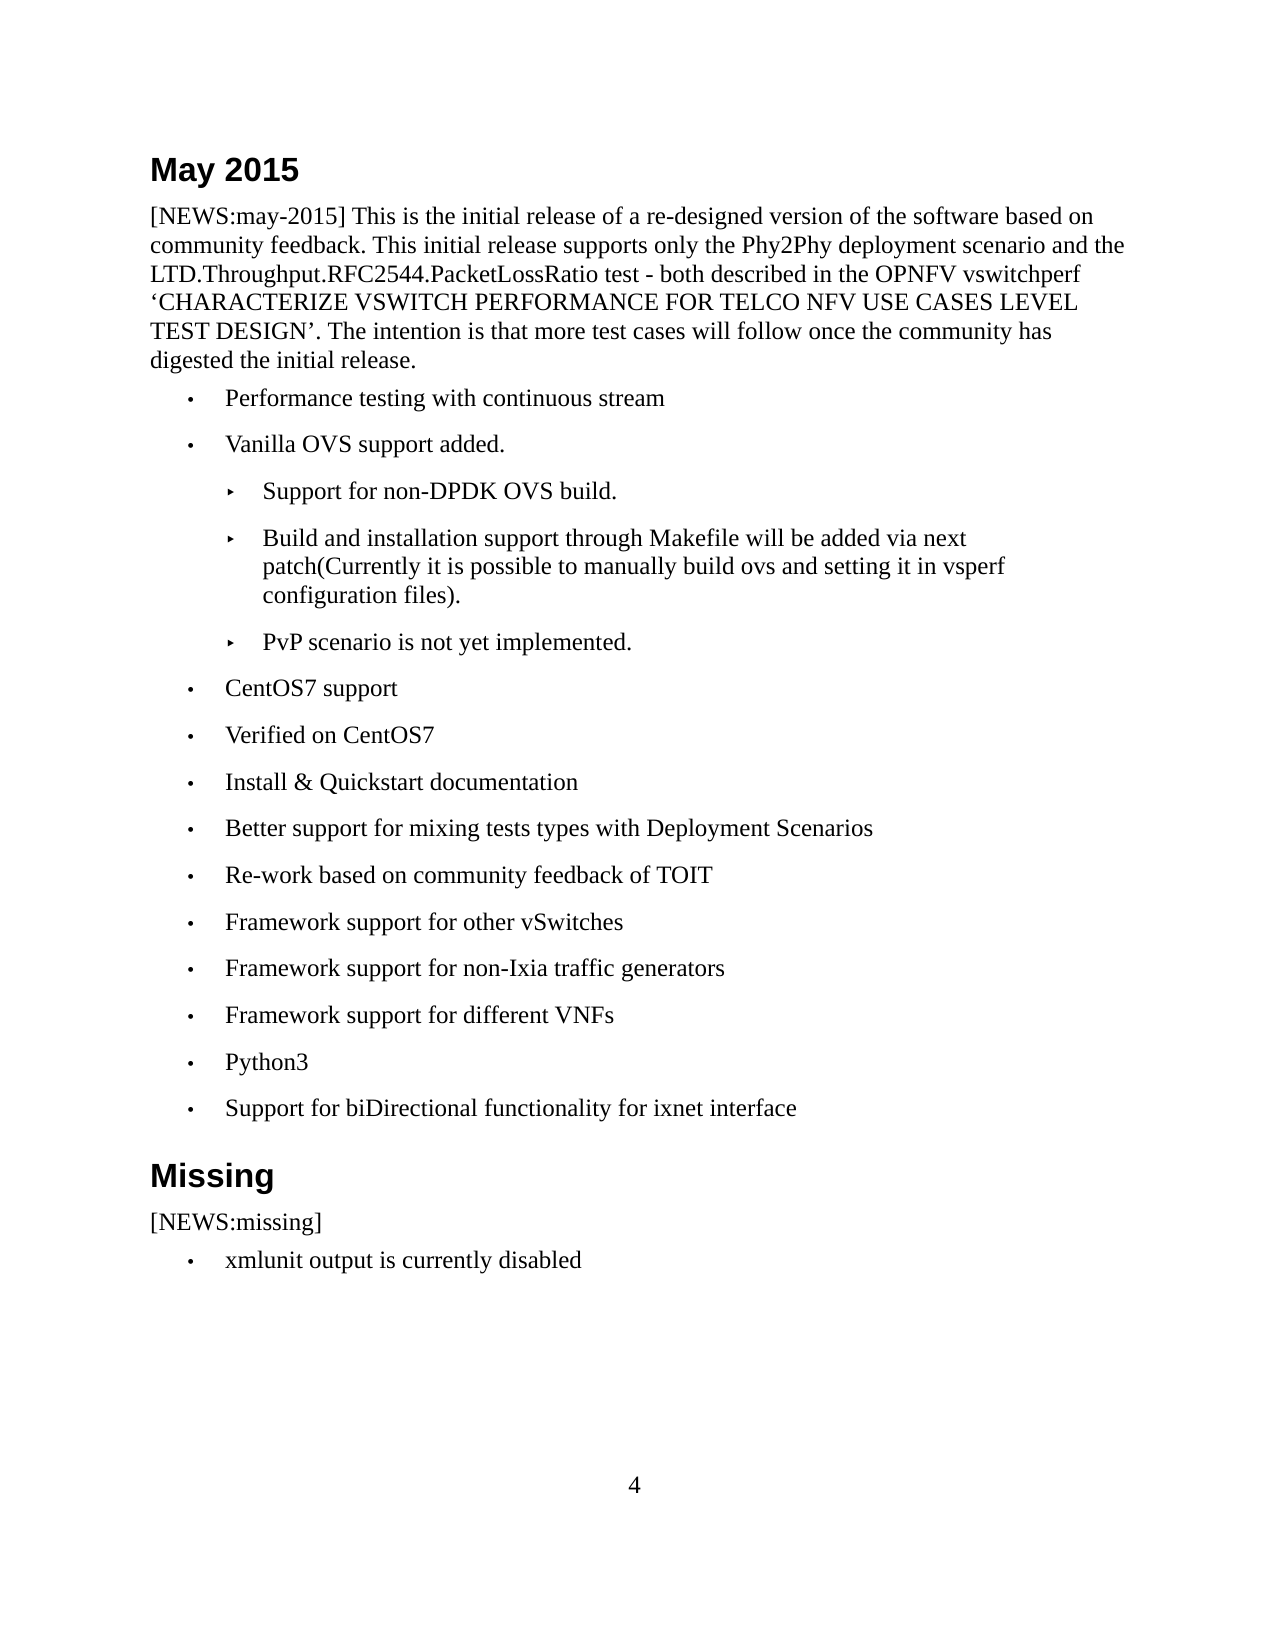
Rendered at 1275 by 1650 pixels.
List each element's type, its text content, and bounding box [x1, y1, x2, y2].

text [NEWS:may-2015] This is the initial release of a re-designed version of the software based on community feedback. This initial release supports only the Phy2Phy deployment scenario and the LTD.Throughput.RFC2544.PacketLossRatio test - both described in the OPNFV vswitchperf ‘CHARACTERIZE VSWITCH PERFORMANCE FOR TELCO NFV USE CASES LEVEL TEST DESIGN’. The intention is that more test cases will follow once the community has digested the initial release. [150, 201, 1125, 374]
list Better support for mixing tests types with Deployment Scenarios [187, 813, 1125, 842]
list PvP scenario is not yet implemented. [225, 627, 1125, 656]
list Performance testing with continuous stream [187, 383, 1125, 411]
list Framework support for different VNFs [187, 1000, 1125, 1029]
list Framework support for other vSwitches [187, 907, 1125, 936]
list CentOS7 support [187, 673, 1125, 702]
list Build and installation support through Makefile will be added via next patch(Currently it is possible to manually build ovs and setting it in vsperf configuration files). [225, 523, 1125, 609]
list Verified on CentOS7 [187, 720, 1125, 749]
list Support for biDirectional functionality for ixnet interface [187, 1093, 1125, 1122]
list xmlunit output is currently disabled [187, 1245, 1125, 1274]
list Framework support for non-Ixia traffic generators [187, 953, 1125, 982]
subtitle May 2015 [150, 150, 1125, 189]
list Vanilla OVS support added. [187, 429, 1125, 458]
list Support for non-DPDK OVS build. [225, 476, 1125, 505]
list Re-work based on community feedback of TOIT [187, 860, 1125, 889]
list Python3 [187, 1047, 1125, 1076]
subtitle Missing [150, 1156, 1125, 1195]
list Install & Quickstart documentation [187, 767, 1125, 796]
text [NEWS:missing] [150, 1207, 1125, 1236]
